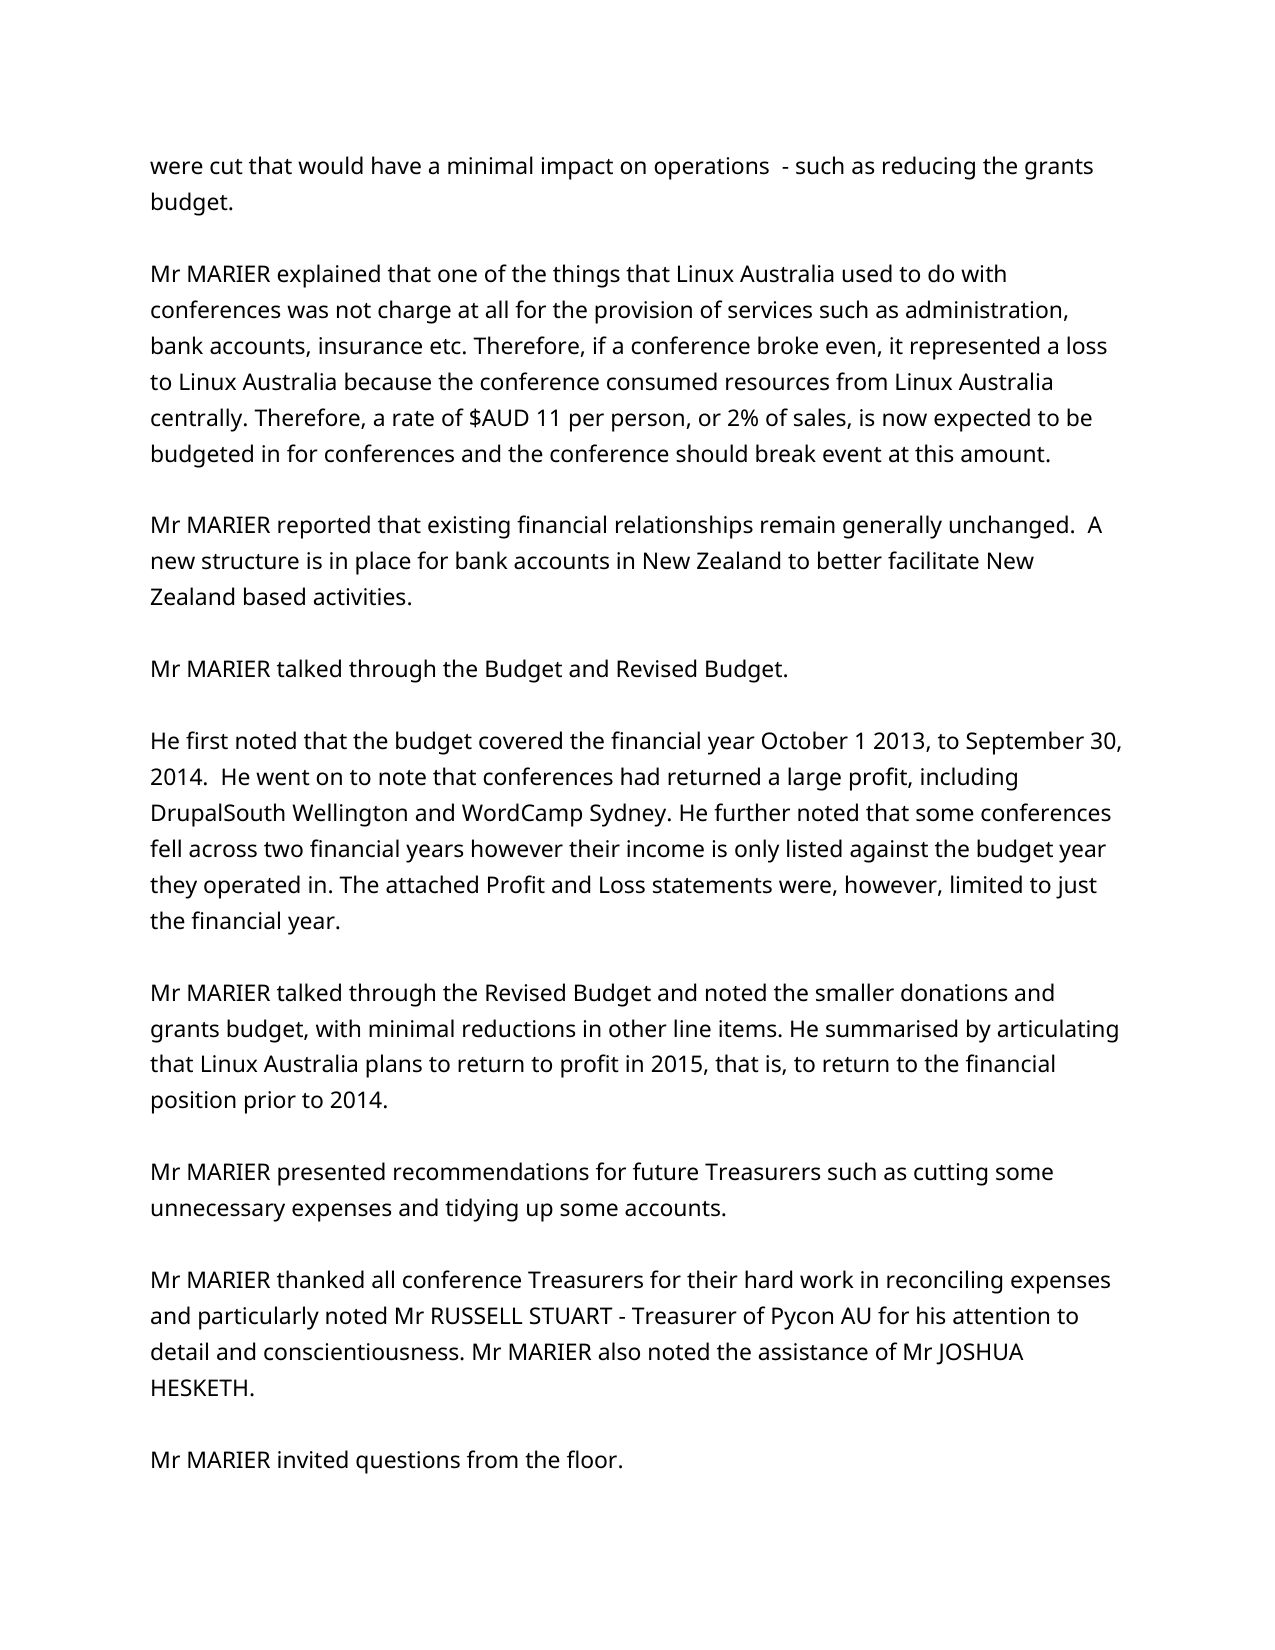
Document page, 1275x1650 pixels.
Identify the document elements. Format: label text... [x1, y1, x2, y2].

text Mr MARIER explained that one of the things that Linux Australia used to do with conferences was not charge at all for the provision of services such as administration, bank accounts, insurance etc. Therefore, if a conference broke even, it represented a loss to Linux Australia because the conference consumed resources from Linux Australia centrally. Therefore, a rate of $AUD 11 per person, or 2% of sales, is now expected to be budgeted in for conferences and the conference should break event at this amount. [150, 258, 1125, 469]
text Mr MARIER talked through the Revised Budget and noted the smaller donations and grants budget, with minimal reductions in other line items. He summarised by articulating that Linux Australia plans to return to profit in 2015, that is, to return to the financial position prior to 2014. [150, 977, 1125, 1116]
text Mr MARIER reported that existing financial relationships remain generally unchanged. A new structure is in place for bank accounts in New Zealand to better facilitate New Zealand based activities. [150, 509, 1125, 612]
text Mr MARIER presented recommendations for future Treasurers such as cutting some unnecessary expenses and tidying up some accounts. [150, 1156, 1125, 1223]
text were cut that would have a minimal impact on operations - such as reducing the grants budget. [150, 150, 1125, 217]
text Mr MARIER talked through the Budget and Revised Budget. [150, 653, 1125, 684]
text Mr MARIER invited questions from the floor. [150, 1444, 1125, 1475]
text Mr MARIER thanked all conference Treasurers for their hard work in reconciling expenses and particularly noted Mr RUSSELL STUART - Treasurer of Pycon AU for his attention to detail and conscientiousness. Mr MARIER also noted the assistance of Mr JOSHUA HESKETH. [150, 1264, 1125, 1403]
text He first noted that the budget covered the financial year October 1 2013, to September 30, 2014. He went on to note that conferences had returned a large profit, including DrupalSouth Wellington and WordCamp Sydney. He further noted that some conferences fell across two financial years however their income is only listed against the budget year they operated in. The attached Profit and Loss statements were, however, limited to just the financial year. [150, 725, 1125, 936]
